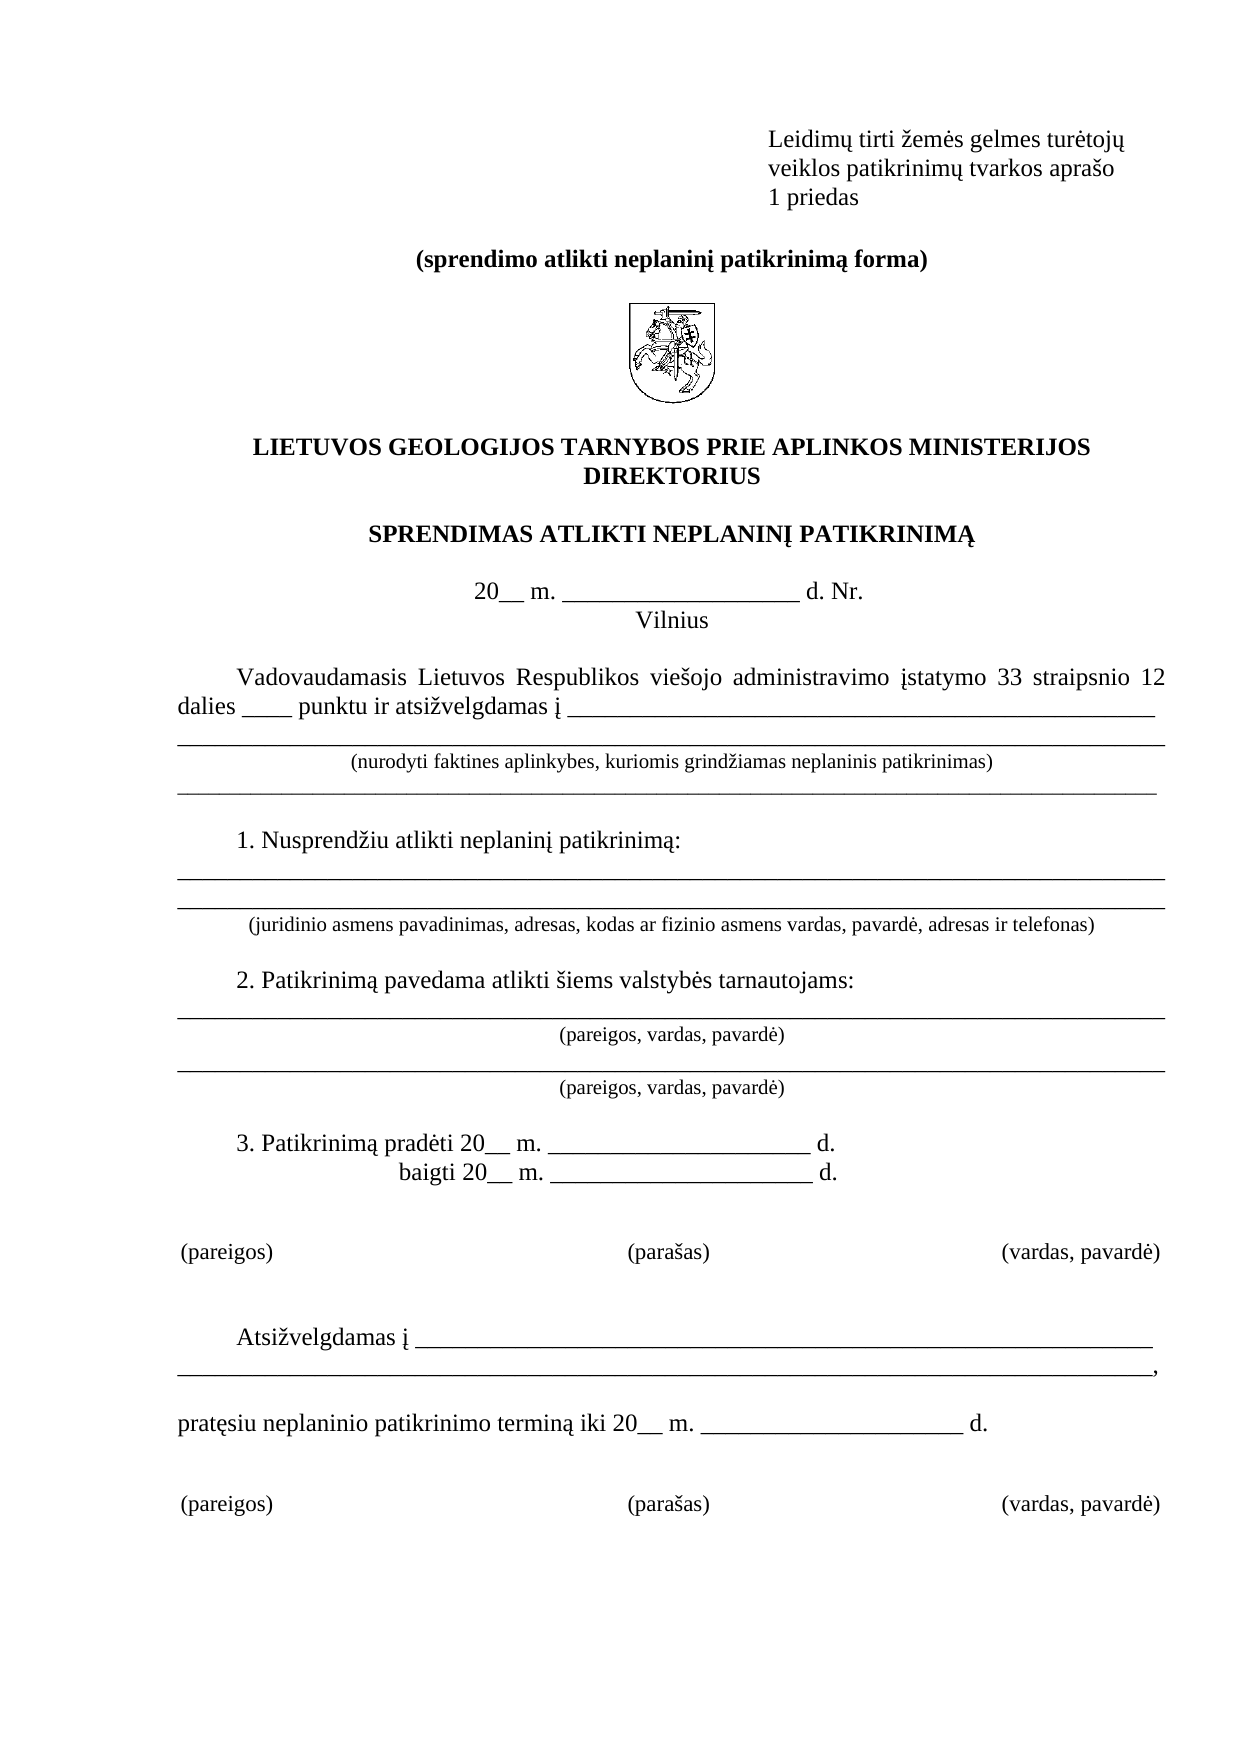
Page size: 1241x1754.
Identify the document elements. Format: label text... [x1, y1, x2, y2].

text (nurodyti faktines aplinkybes, kuriomis grindžiamas neplaninis patikrinimas) [177, 749, 1167, 773]
text Atsižvelgdamas į ___________________________________________________________ [177, 1322, 1167, 1351]
text _______________________________________________________________________________ [177, 720, 1167, 749]
text LIETUVOS GEOLOGIJOS TARNYBOS PRIE APLINKOS MINISTERIJOS [177, 432, 1167, 461]
text SPRENDIMAS ATLIKTI NEPLANINĮ PATIKRINIMĄ [177, 519, 1167, 547]
text (pareigos, vardas, pavardė) [177, 1022, 1167, 1046]
text pratęsiu neplaninio patikrinimo terminą iki 20__ m. _____________________ d. [177, 1408, 1167, 1437]
text (pareigos) (parašas) (vardas, pavardė) [177, 1489, 1167, 1516]
text Vilnius [177, 605, 1167, 634]
text 3. Patikrinimą pradėti 20__ m. _____________________ d. [177, 1128, 1167, 1157]
text DIREKTORIUS [177, 461, 1167, 490]
text _______________________________________________________________________________ [177, 883, 1167, 912]
text _______________________________________________________________________________ [177, 1046, 1167, 1075]
text ______________________________________________________________________________, [177, 1351, 1167, 1379]
text _______________________________________________________________________________ [177, 854, 1167, 883]
text Vadovaudamasis Lietuvos Respublikos viešojo administravimo įstatymo 33 straipsnio 12 dalies ____ punktu ir atsižvelgdamas į _______________________________________________ [177, 662, 1167, 720]
text ______________________________________________________________________________________________ [177, 773, 1167, 797]
text baigti 20__ m. _____________________ d. [177, 1157, 1167, 1185]
text Leidimų tirti žemės gelmes turėtojų veiklos patikrinimų tvarkos aprašo [768, 124, 1167, 182]
text 1. Nusprendžiu atlikti neplaninį patikrinimą: [177, 826, 1167, 854]
text (sprendimo atlikti neplaninį patikrinimą forma) [177, 244, 1167, 273]
text 1 priedas [768, 182, 1167, 211]
text 20__ m. ___________________ d. Nr. [177, 576, 1167, 605]
text (pareigos) (parašas) (vardas, pavardė) [177, 1238, 1167, 1264]
text 2. Patikrinimą pavedama atlikti šiems valstybės tarnautojams: [177, 965, 1167, 993]
text _______________________________________________________________________________ [177, 993, 1167, 1022]
text (pareigos, vardas, pavardė) [177, 1075, 1167, 1099]
text (juridinio asmens pavadinimas, adresas, kodas ar fizinio asmens vardas, pavardė, adresas ir telefonas) [177, 912, 1167, 936]
